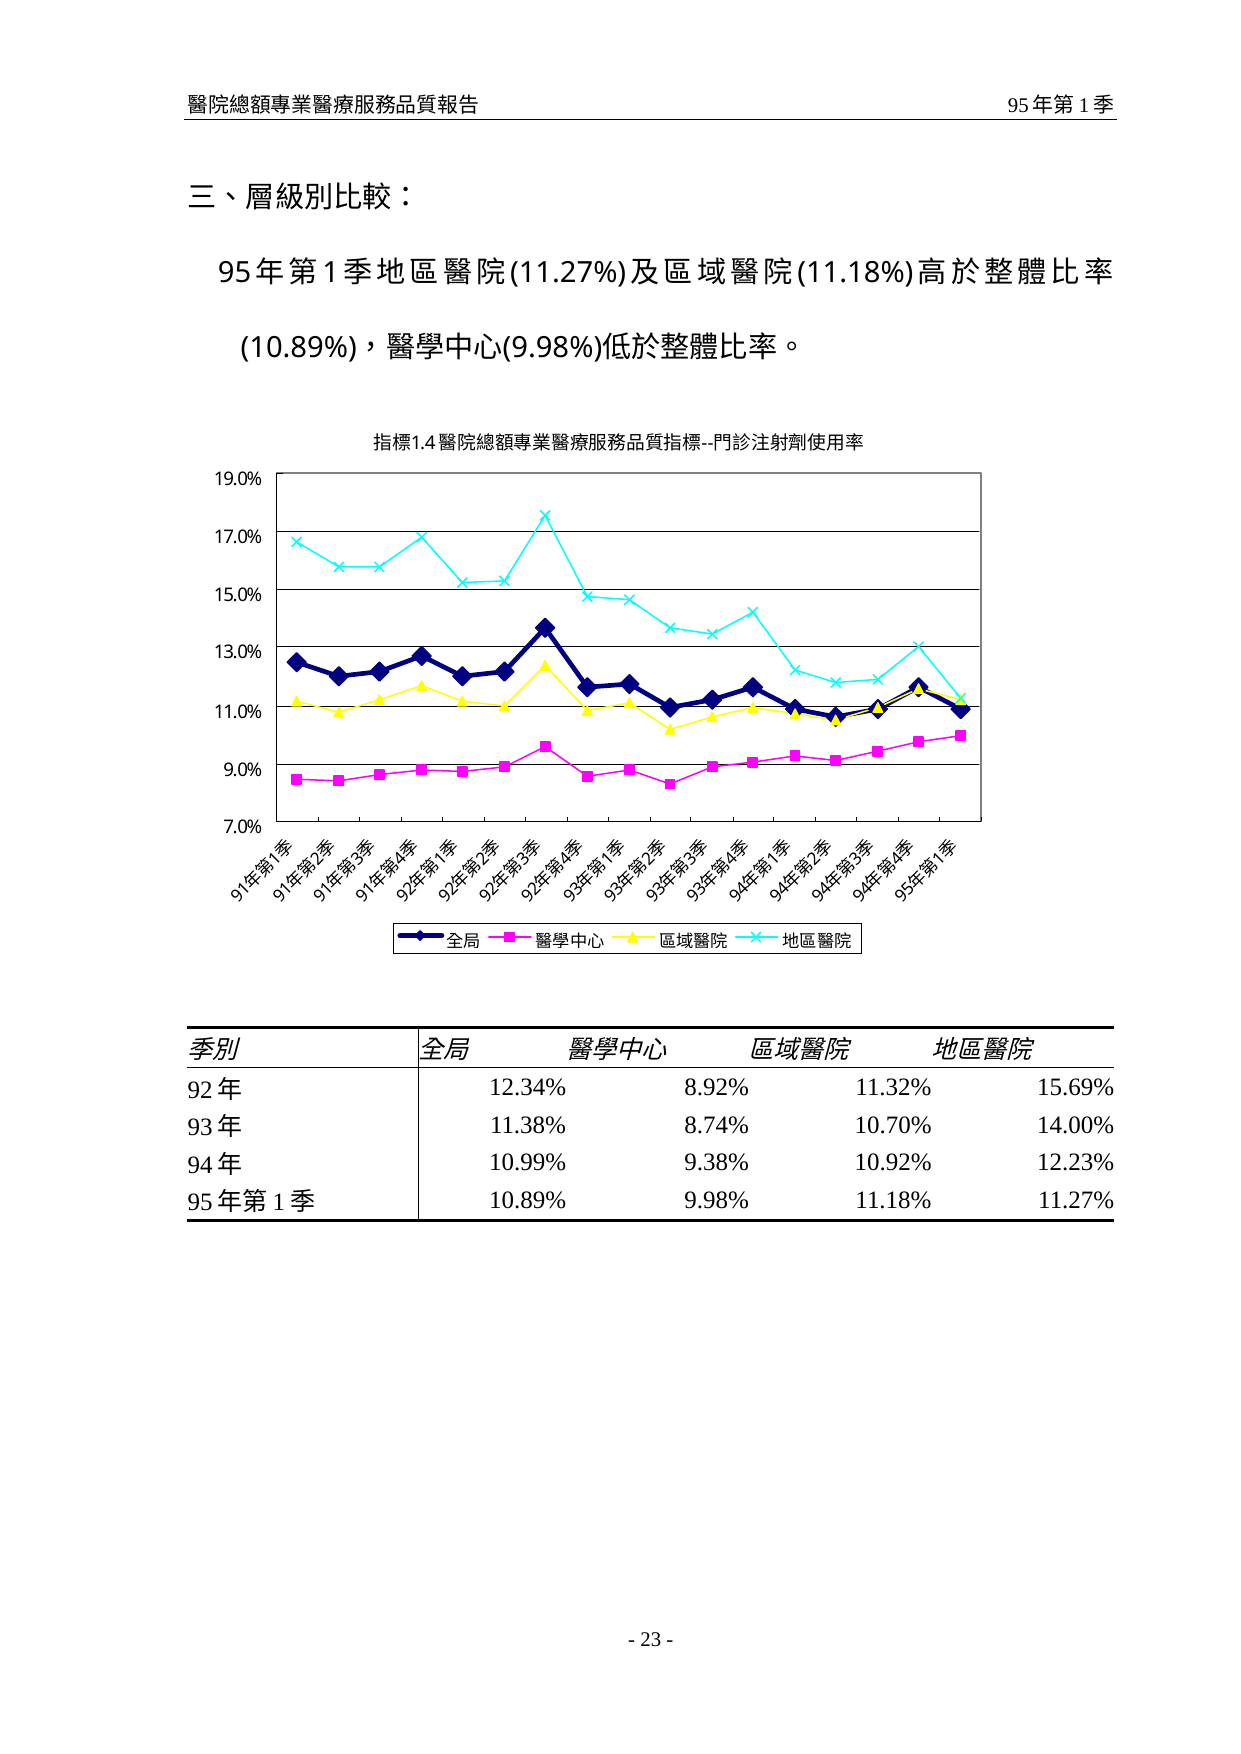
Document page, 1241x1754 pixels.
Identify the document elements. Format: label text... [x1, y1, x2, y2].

table_cell 9.98% [566, 1181, 748, 1218]
table_header 全局 [419, 1029, 566, 1067]
table_cell 8.74% [566, 1106, 748, 1143]
table_header 醫學中心 [566, 1029, 748, 1067]
table_cell 11.27% [931, 1181, 1114, 1218]
table_cell 95年第1季 [187, 1181, 418, 1218]
table_cell 14.00% [931, 1106, 1114, 1143]
table_cell 9.38% [566, 1144, 748, 1181]
table_cell 93年 [187, 1106, 418, 1143]
table_cell 12.23% [931, 1144, 1114, 1181]
text 三、層級別比較： [187, 157, 1114, 232]
table_cell 10.70% [749, 1106, 931, 1143]
table_cell 11.38% [419, 1106, 566, 1143]
table_cell 10.89% [419, 1181, 566, 1218]
text 95年第1季地區醫院(11.27%)及區域醫院(11.18%)高於整體比率(10.89%)，醫學中心(9.98%)低於整體比率。 [137, 232, 1114, 382]
table_header 季別 [187, 1029, 418, 1067]
table_cell 94年 [187, 1144, 418, 1181]
table_cell 15.69% [931, 1068, 1114, 1106]
table_header 地區醫院 [931, 1029, 1114, 1067]
table_cell 10.92% [749, 1144, 931, 1181]
table_cell 8.92% [566, 1068, 748, 1106]
table_cell 10.99% [419, 1144, 566, 1181]
table_header 區域醫院 [749, 1029, 931, 1067]
table_cell 11.32% [749, 1068, 931, 1106]
table_cell 12.34% [419, 1068, 566, 1106]
table_cell 11.18% [749, 1181, 931, 1218]
table_cell 92年 [187, 1068, 418, 1106]
